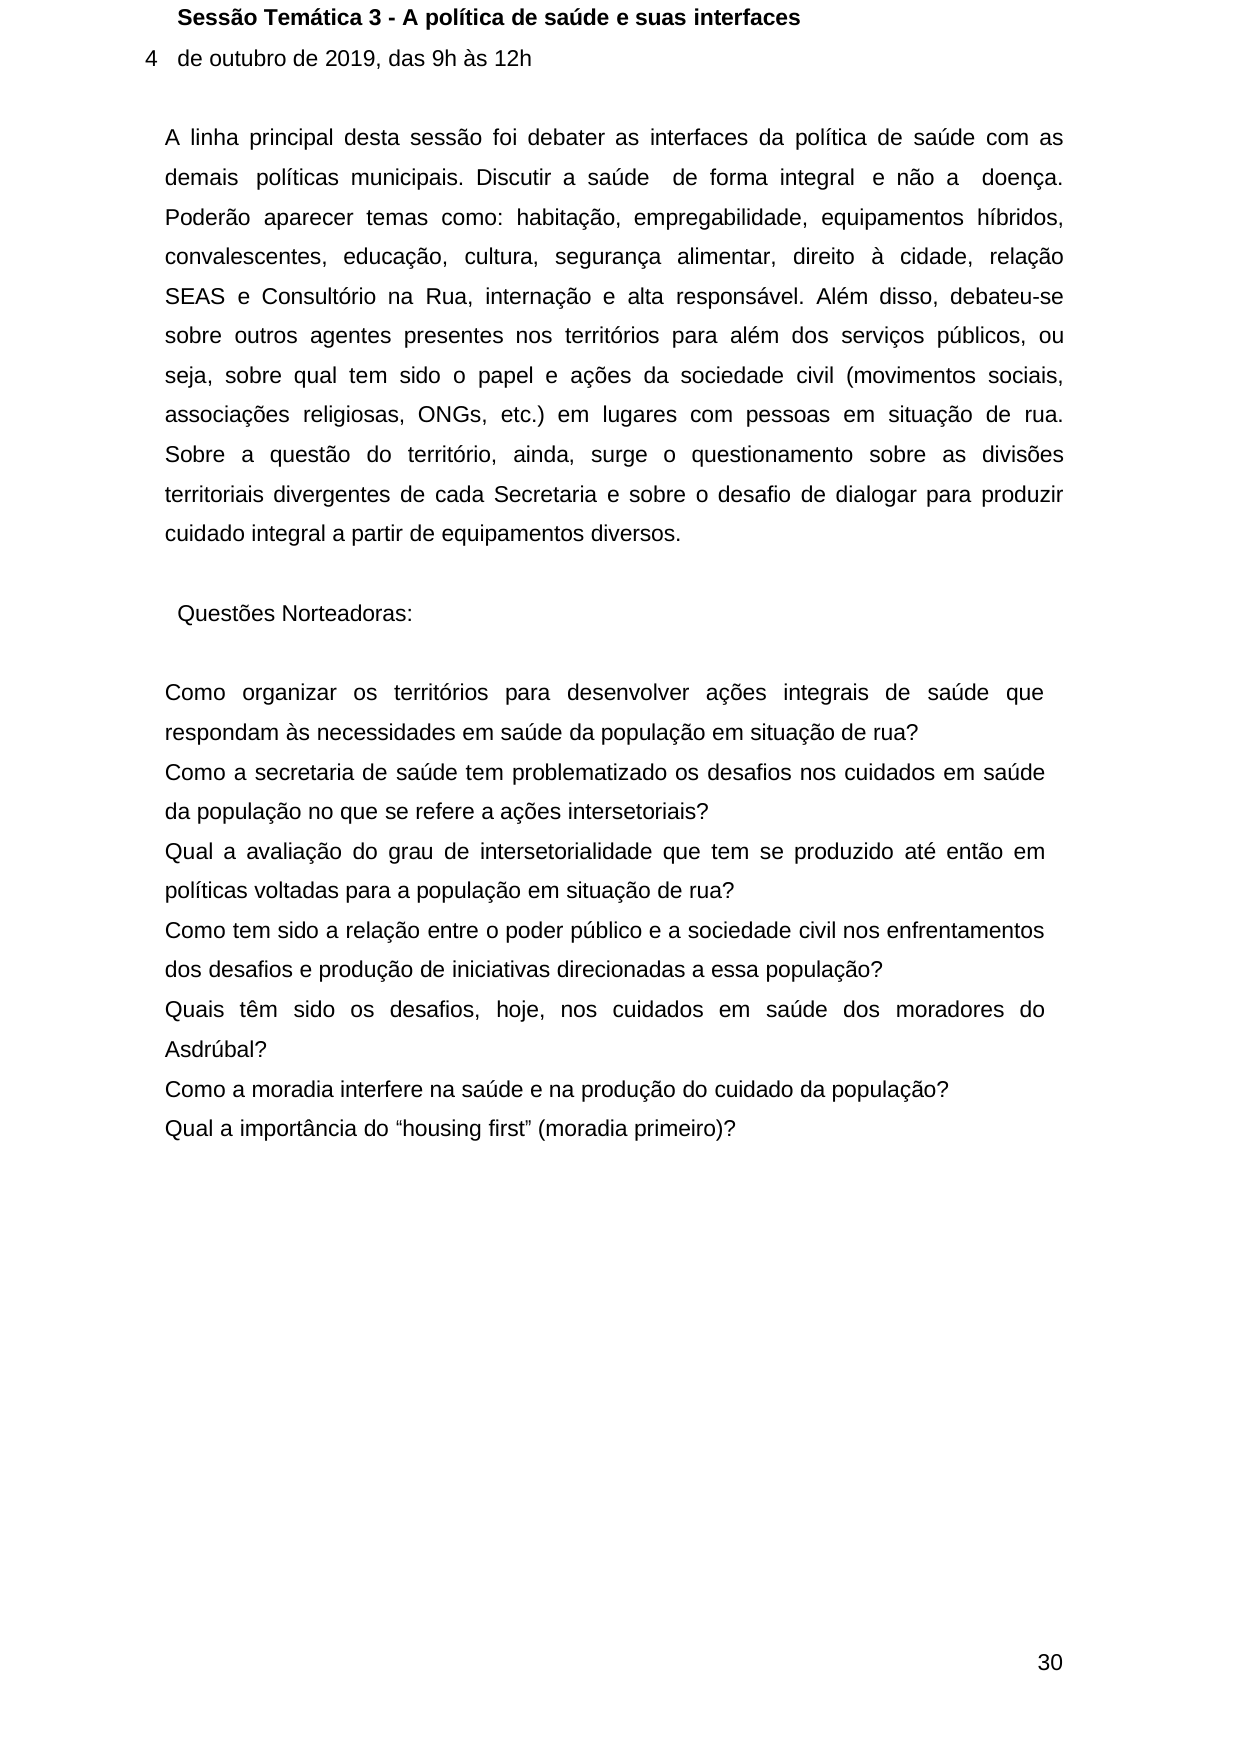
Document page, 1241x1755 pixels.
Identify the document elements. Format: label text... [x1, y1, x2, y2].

text Quais têm sido os desafios, hoje, nos cuidados em saúde dos moradores do Asdrúbal? [164, 996, 1064, 1062]
text Qual a avaliação do grau de intersetorialidade que tem se produzido até então em políticas voltadas para a população em situação de rua? [164, 838, 1064, 903]
text Como organizar os territórios para desenvolver ações integrais de saúde que respondam às necessidades em saúde da população em situação de rua? [164, 679, 1064, 745]
text Questões Norteadoras: [177, 600, 1076, 626]
text Como a moradia interfere na saúde e na produção do cuidado da população? Qual a importância do “housing first” (moradia primeiro)? [164, 1076, 982, 1141]
text Como tem sido a relação entre o poder público e a sociedade civil nos enfrentamentos dos desafios e produção de iniciativas direcionadas a essa população? [164, 917, 1064, 983]
text A linha principal desta sessão foi debater as interfaces da política de saúde com as demais políticas municipais. Discutir a saúde de forma integral e não a doença. Poderão aparecer temas como: habitação, empregabilidade, equipamentos híbridos, convalescentes, educação, cultura, segurança alimentar, direito à cidade, relação SEAS e Consultório na Rua, internação e alta responsável. Além disso, debateu-se sobre outros agentes presentes nos territórios para além dos serviços públicos, ou seja, sobre qual tem sido o papel e ações da sociedade civil (movimentos sociais, associações religiosas, ONGs, etc.) em lugares com pessoas em situação de rua. Sobre a questão do território, ainda, surge o questionamento sobre as divisões territoriais divergentes de cada Secretaria e sobre o desafio de dialogar para produzir cuidado integral a partir de equipamentos diversos. [164, 124, 1064, 547]
list de outubro de 2019, das 9h às 12h [145, 45, 1076, 71]
text Como a secretaria de saúde tem problematizado os desafios nos cuidados em saúde da população no que se refere a ações intersetoriais? [164, 758, 1064, 824]
subtitle Sessão Temática 3 - A política de saúde e suas interfaces [177, 4, 1076, 31]
